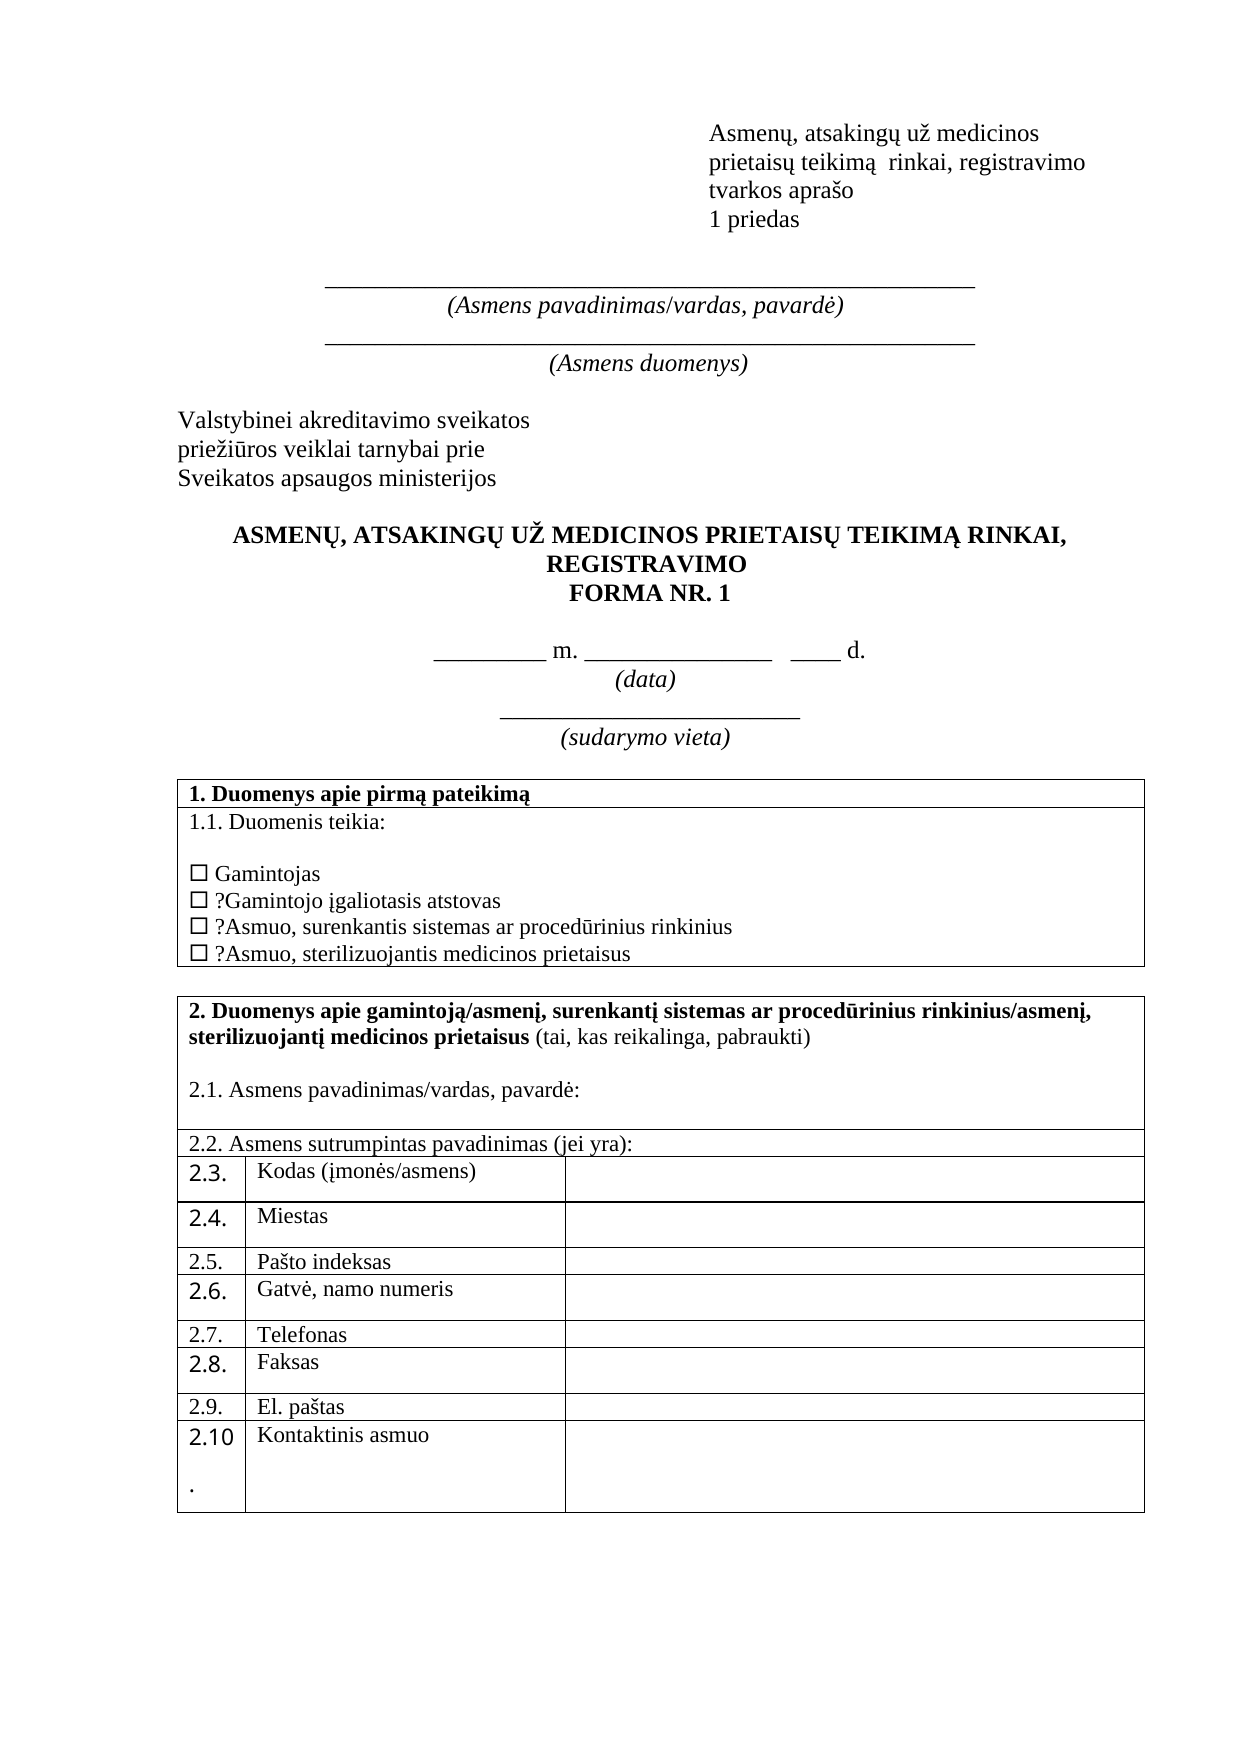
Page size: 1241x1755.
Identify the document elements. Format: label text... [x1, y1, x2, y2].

table_cell [566, 1203, 1144, 1247]
table_cell 2.9. [178, 1394, 245, 1420]
text (Asmens duomenys) [177, 348, 1122, 377]
text ________________________ [177, 693, 1122, 722]
table_cell [566, 1157, 1144, 1201]
text (Asmens pavadinimas/vardas, pavardė) [177, 291, 1122, 319]
table_cell 2.3. [178, 1157, 245, 1201]
table_cell 2.4. [178, 1203, 245, 1247]
table_header 1. Duomenys apie pirmą pateikimą [178, 780, 1144, 807]
table_cell Telefonas [246, 1321, 565, 1347]
text ____________________________________________________ [177, 262, 1122, 291]
text 1 priedas [177, 204, 1122, 233]
table_cell 2.5. [178, 1248, 245, 1274]
text (sudarymo vieta) [177, 722, 1122, 751]
text _________ m. _______________ ____ d. [177, 636, 1122, 664]
table_cell [566, 1248, 1144, 1274]
table_cell 2.10. [178, 1421, 245, 1512]
text Asmenų, atsakingų už medicinos [709, 118, 1122, 147]
text tvarkos aprašo [177, 176, 1122, 204]
table_cell Pašto indeksas [246, 1248, 565, 1274]
text prietaisų teikimą rinkai, registravimo [177, 147, 1122, 176]
table_header 2. Duomenys apie gamintoją/asmenį, surenkantį sistemas ar procedūrinius rinkinius/asmenį, sterilizuojantį medicinos prietaisus (tai, kas reikalinga, pabraukti) 2.1. Asmens pavadinimas/vardas, pavardė: [178, 997, 1144, 1128]
table_cell 2.2. Asmens sutrumpintas pavadinimas (jei yra): [178, 1130, 1144, 1156]
table_cell [566, 1394, 1144, 1420]
text Sveikatos apsaugos ministerijos [177, 463, 1122, 492]
table_cell 2.6. [178, 1275, 245, 1319]
text priežiūros veiklai tarnybai prie [177, 434, 1122, 463]
text ____________________________________________________ [177, 319, 1122, 348]
text Valstybinei akreditavimo sveikatos [177, 406, 1122, 434]
table_cell 2.8. [178, 1348, 245, 1392]
text FORMA NR. 1 [177, 578, 1122, 607]
table_cell 2.7. [178, 1321, 245, 1347]
text (data) [177, 664, 1122, 693]
table_cell 1.1. Duomenis teikia: [] Gamintojas [] ?Gamintojo įgaliotasis atstovas [] ?Asmuo, surenkantis sistemas ar procedūrinius rinkinius [] ?Asmuo, sterilizuojantis medicinos prietaisus [178, 808, 1144, 966]
table_cell [566, 1421, 1144, 1512]
table_cell [566, 1348, 1144, 1392]
text ASMENŲ, ATSAKINGŲ UŽ MEDICINOS PRIETAISŲ TEIKIMĄ RINKAI, REGISTRAVIMO [177, 521, 1122, 578]
table_cell [566, 1275, 1144, 1319]
table_cell Gatvė, namo numeris [246, 1275, 565, 1319]
table_cell Faksas [246, 1348, 565, 1392]
table_cell Kodas (įmonės/asmens) [246, 1157, 565, 1201]
table_cell Kontaktinis asmuo [246, 1421, 565, 1512]
table_cell El. paštas [246, 1394, 565, 1420]
table_cell Miestas [246, 1203, 565, 1247]
table_cell [566, 1321, 1144, 1347]
